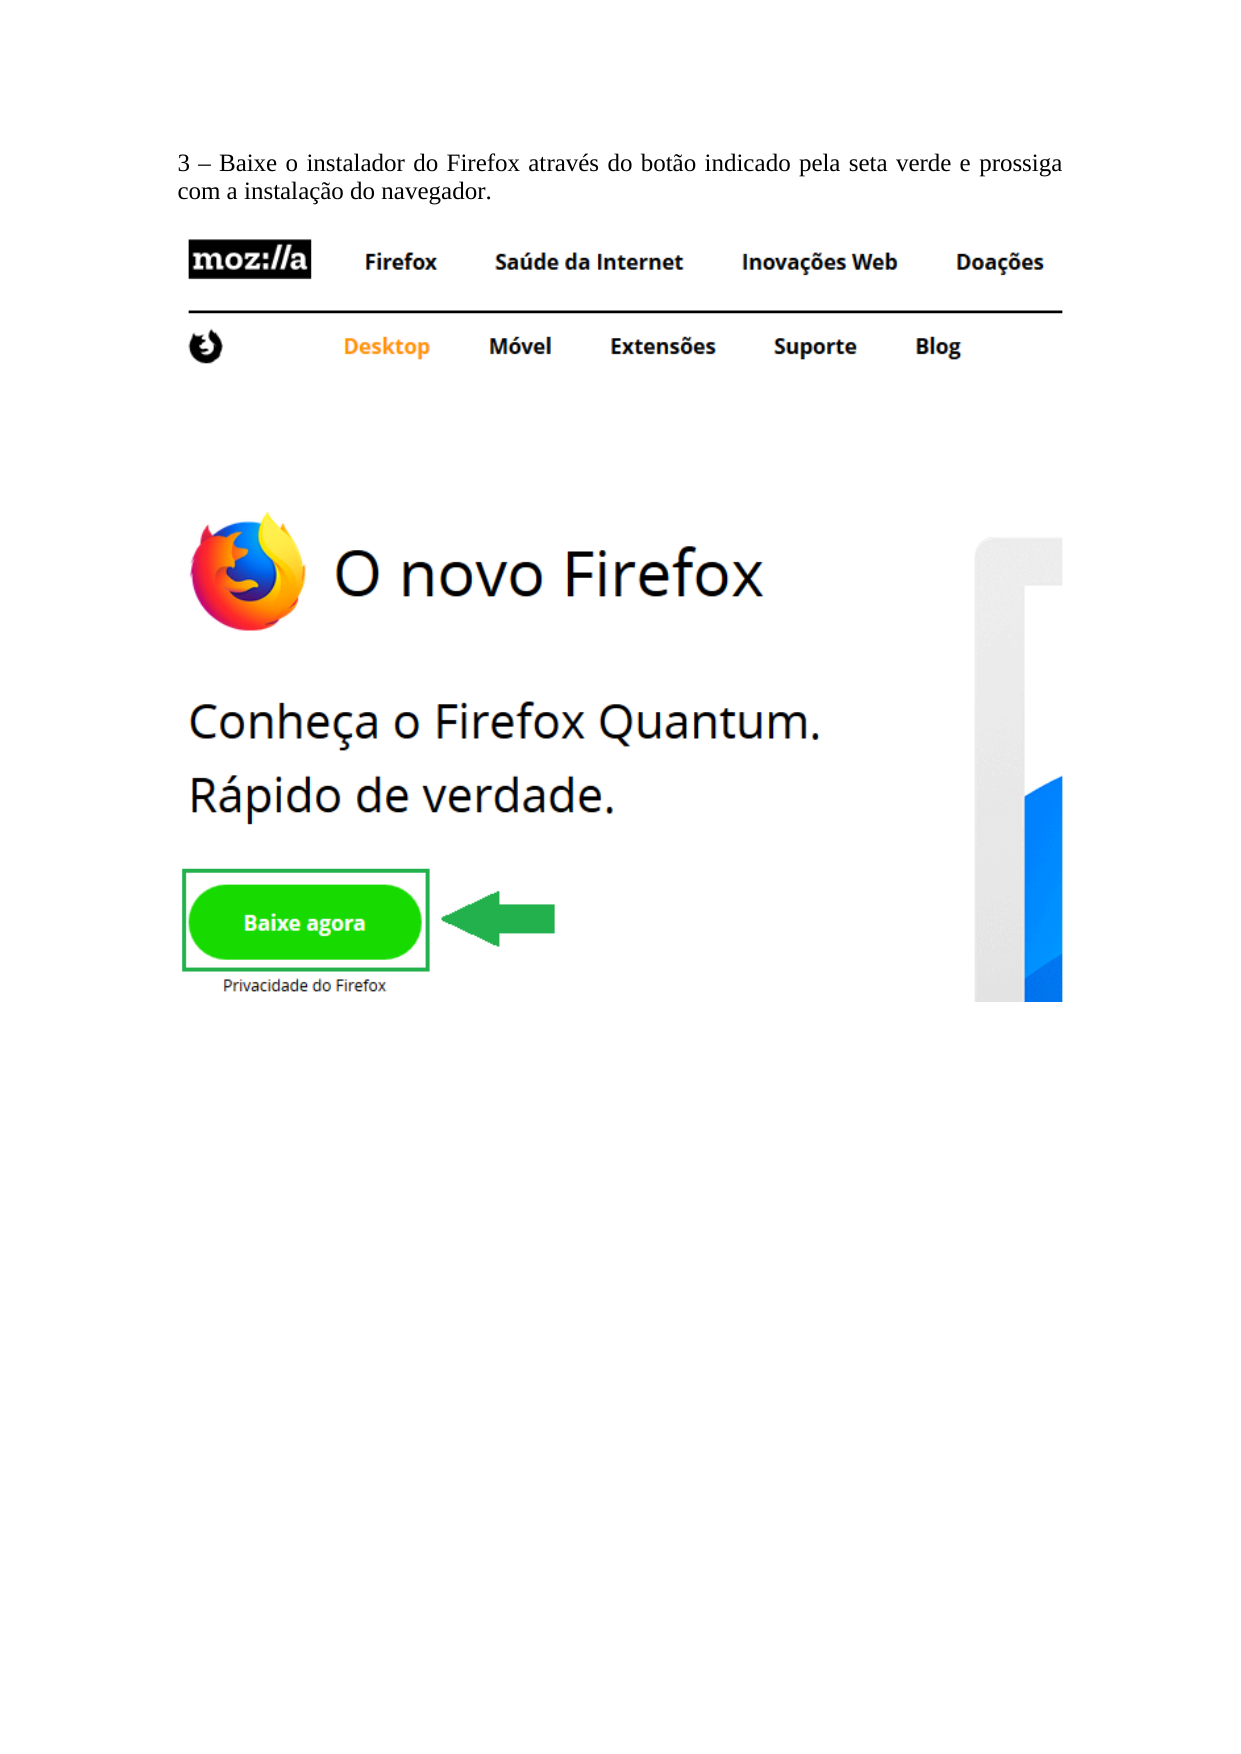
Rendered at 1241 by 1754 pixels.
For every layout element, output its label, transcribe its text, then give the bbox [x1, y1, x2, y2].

picture [177, 233, 1063, 1002]
text 3 – Baixe o instalador do Firefox através do botão indicado pela seta verde e prossiga com a instalação do navegador. [177, 148, 1063, 205]
